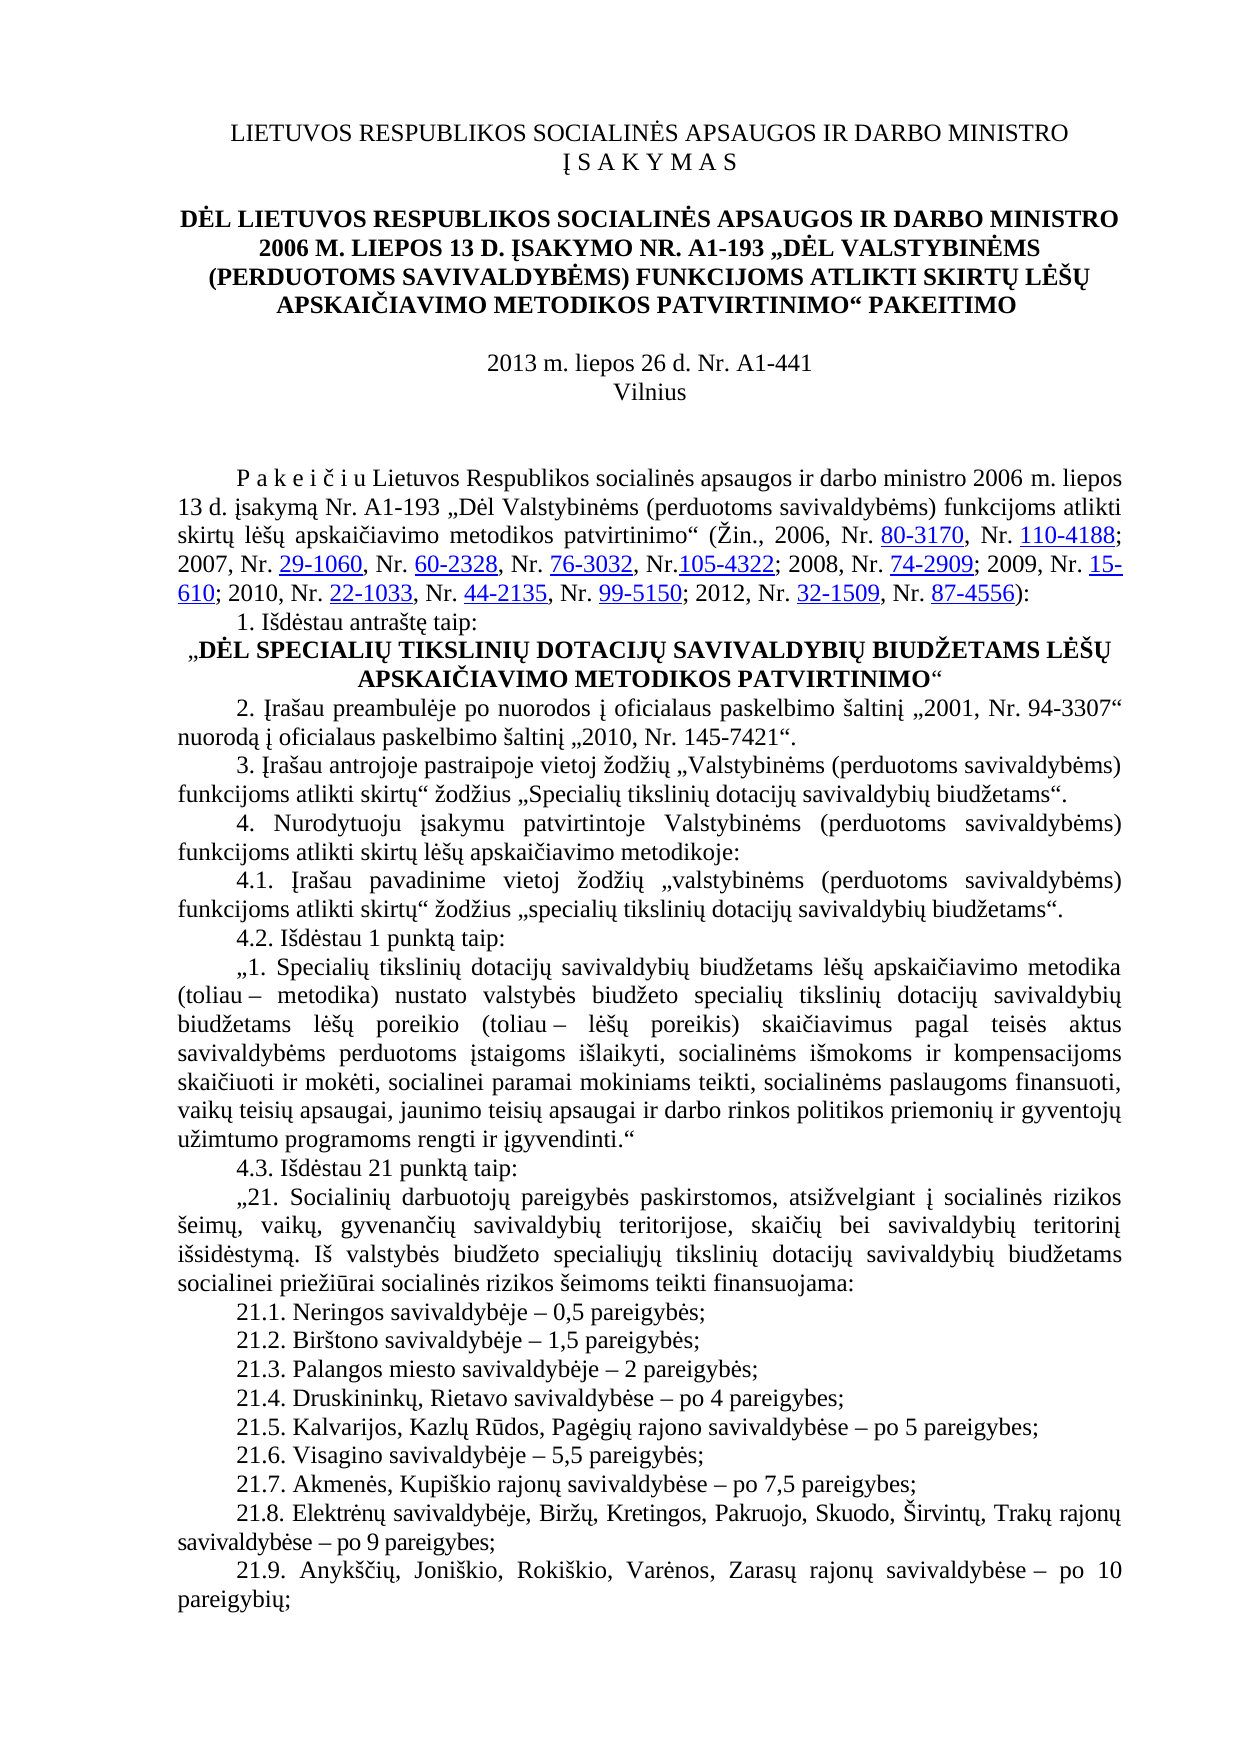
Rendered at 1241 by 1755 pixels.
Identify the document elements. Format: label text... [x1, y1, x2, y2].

text LIETUVOS RESPUBLIKOS SOCIALINĖS APSAUGOS IR DARBO MINISTRO [177, 118, 1122, 147]
text 4.3. Išdėstau 21 punktą taip: [177, 1153, 1122, 1182]
text 21.1. Neringos savivaldybėje – 0,5 pareigybės; [177, 1297, 1122, 1326]
text 1. Išdėstau antraštę taip: [177, 607, 1122, 636]
text 21.8. Elektrėnų savivaldybėje, Biržų, Kretingos, Pakruojo, Skuodo, Širvintų, Trakų rajonų savivaldybėse – po 9 pareigybes; [177, 1498, 1122, 1556]
text 21.9. Anykščių, Joniškio, Rokiškio, Varėnos, Zarasų rajonų savivaldybėse – po 10 pareigybių; [177, 1556, 1122, 1613]
text „1. Specialių tikslinių dotacijų savivaldybių biudžetams lėšų apskaičiavimo metodika (toliau – metodika) nustato valstybės biudžeto specialių tikslinių dotacijų savivaldybių biudžetams lėšų poreikio (toliau – lėšų poreikis) skaičiavimus pagal teisės aktus savivaldybėms perduotoms įstaigoms išlaikyti, socialinėms išmokoms ir kompensacijoms skaičiuoti ir mokėti, socialinei paramai mokiniams teikti, socialinėms paslaugoms finansuoti, vaikų teisių apsaugai, jaunimo teisių apsaugai ir darbo rinkos politikos priemonių ir gyventojų užimtumo programoms rengti ir įgyvendinti.“ [177, 952, 1122, 1153]
text Vilnius [177, 377, 1122, 406]
text 3. Įrašau antrojoje pastraipoje vietoj žodžių „Valstybinėms (perduotoms savivaldybėms) funkcijoms atlikti skirtų“ žodžius „Specialių tikslinių dotacijų savivaldybių biudžetams“. [177, 751, 1122, 808]
text 21.3. Palangos miesto savivaldybėje – 2 pareigybės; [177, 1354, 1122, 1383]
text 2. Įrašau preambulėje po nuorodos į oficialaus paskelbimo šaltinį „2001, Nr. 94-3307“ nuorodą į oficialaus paskelbimo šaltinį „2010, Nr. 145-7421“. [177, 693, 1122, 751]
text 4.2. Išdėstau 1 punktą taip: [177, 923, 1122, 952]
text 4. Nurodytuoju įsakymu patvirtintoje Valstybinėms (perduotoms savivaldybėms) funkcijoms atlikti skirtų lėšų apskaičiavimo metodikoje: [177, 808, 1122, 866]
text „21. Socialinių darbuotojų pareigybės paskirstomos, atsižvelgiant į socialinės rizikos šeimų, vaikų, gyvenančių savivaldybių teritorijose, skaičių bei savivaldybių teritorinį išsidėstymą. Iš valstybės biudžeto specialiųjų tikslinių dotacijų savivaldybių biudžetams socialinei priežiūrai socialinės rizikos šeimoms teikti finansuojama: [177, 1182, 1122, 1297]
text 21.6. Visagino savivaldybėje – 5,5 pareigybės; [177, 1441, 1122, 1469]
text „DĖL SPECIALIŲ TIKSLINIŲ DOTACIJŲ SAVIVALDYBIŲ BIUDŽETAMS LĖŠŲ APSKAIČIAVIMO METODIKOS PATVIRTINIMO“ [177, 636, 1122, 693]
text DĖL lietuvos respublikos socialinės apsaugos ir darbo ministro 2006 m. liepos 13 d. įsakymo Nr. a1-193 „dėl valstybinėms (perduotoms savivaldybėms) funkcijoms atlikti skirtų lėšų apskaičiavimo metodikos patvirtinimo“ pakeitimo [177, 204, 1122, 319]
text Į S A K Y M A S [177, 147, 1122, 176]
text P a k e i č i u Lietuvos Respublikos socialinės apsaugos ir darbo ministro 2006 m. liepos 13 d. įsakymą Nr. A1-193 „Dėl Valstybinėms (perduotoms savivaldybėms) funkcijoms atlikti skirtų lėšų apskaičiavimo metodikos patvirtinimo“ (Žin., 2006, Nr. 80-3170, Nr. 110-4188; 2007, Nr. 29-1060, Nr. 60-2328, Nr. 76-3032, Nr.105-4322; 2008, Nr. 74-2909; 2009, Nr. 15-610; 2010, Nr. 22-1033, Nr. 44-2135, Nr. 99-5150; 2012, Nr. 32-1509, Nr. 87-4556): [177, 463, 1122, 607]
text 21.7. Akmenės, Kupiškio rajonų savivaldybėse – po 7,5 pareigybes; [177, 1469, 1122, 1498]
text 21.5. Kalvarijos, Kazlų Rūdos, Pagėgių rajono savivaldybėse – po 5 pareigybes; [177, 1412, 1122, 1441]
text 4.1. Įrašau pavadinime vietoj žodžių „valstybinėms (perduotoms savivaldybėms) funkcijoms atlikti skirtų“ žodžius „specialių tikslinių dotacijų savivaldybių biudžetams“. [177, 866, 1122, 923]
text 2013 m. liepos 26 d. Nr. A1-441 [177, 348, 1122, 377]
text 21.2. Birštono savivaldybėje – 1,5 pareigybės; [177, 1326, 1122, 1354]
text 21.4. Druskininkų, Rietavo savivaldybėse – po 4 pareigybes; [177, 1383, 1122, 1412]
